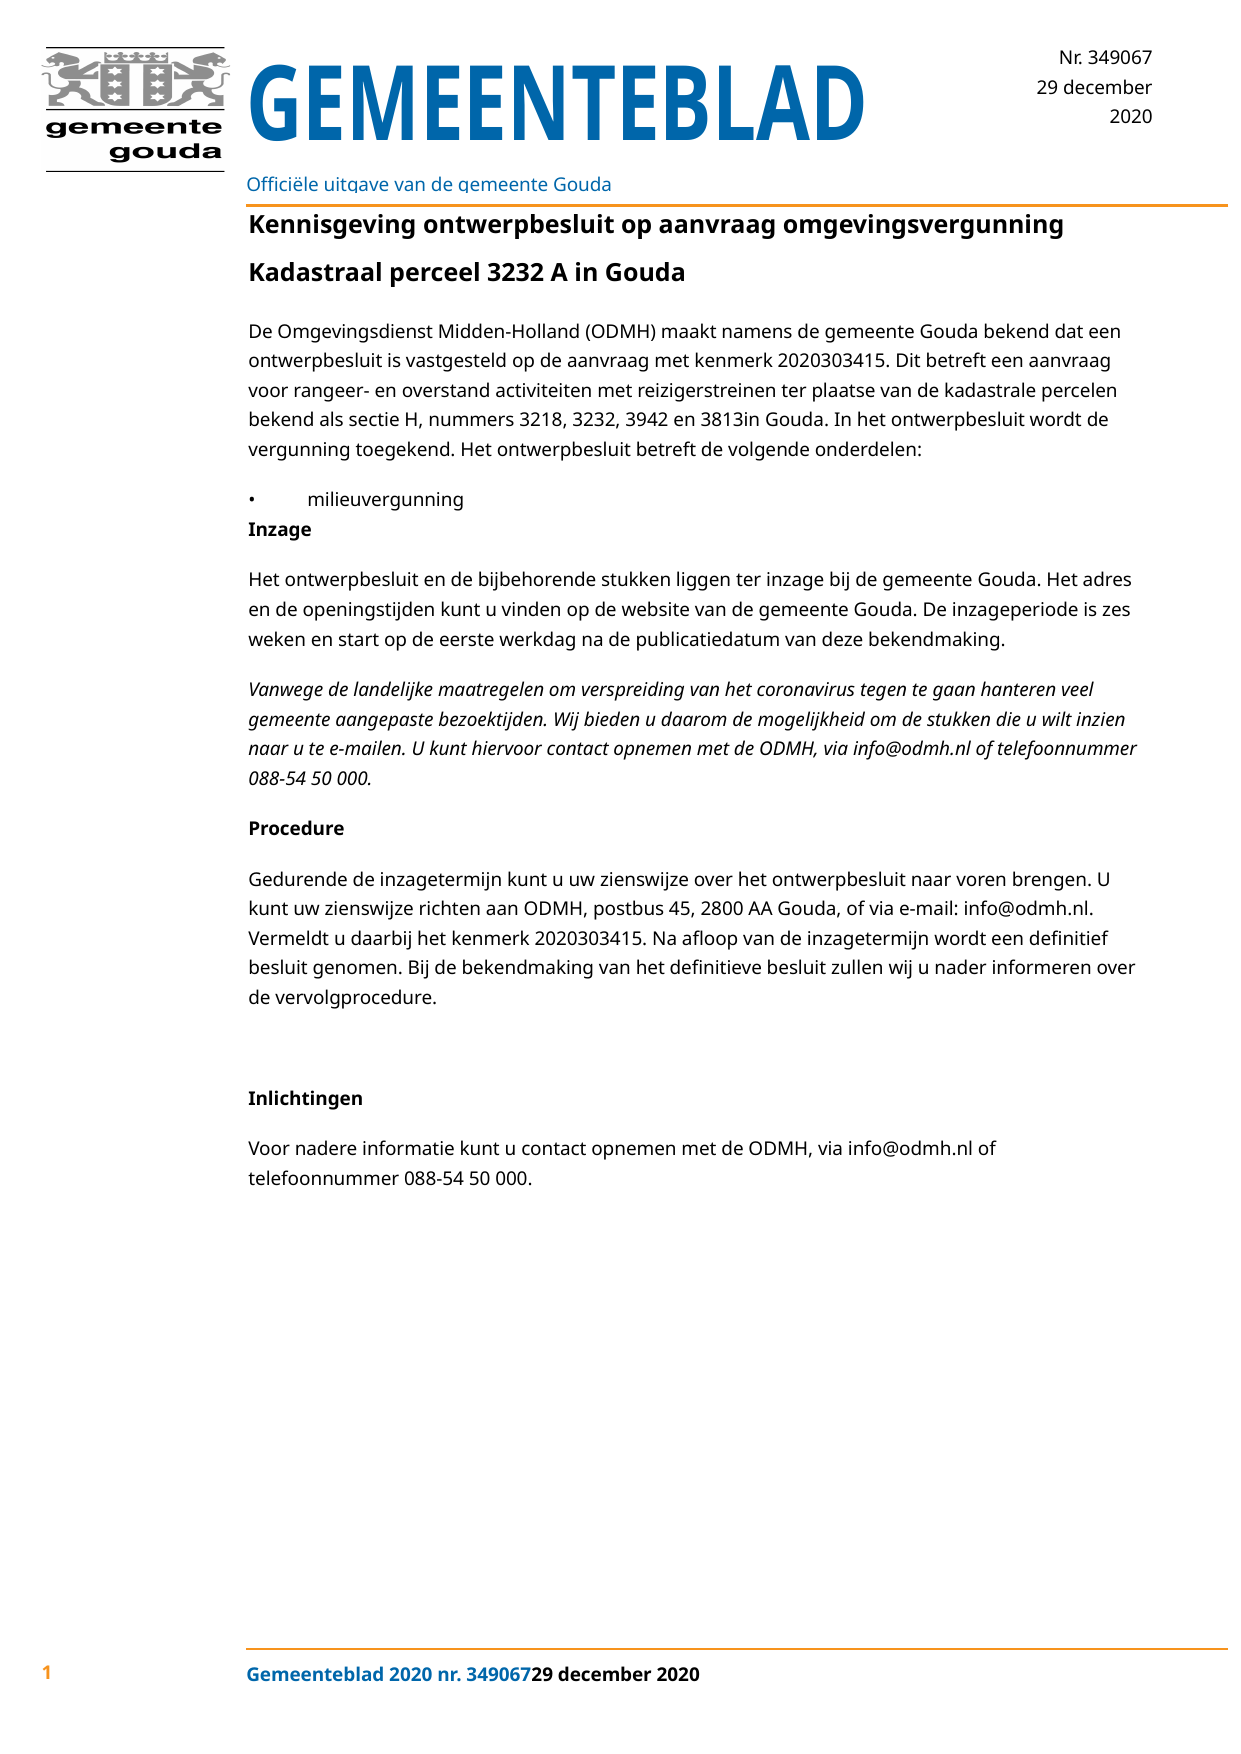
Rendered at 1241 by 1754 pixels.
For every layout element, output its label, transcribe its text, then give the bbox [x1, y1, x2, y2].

picture [41, 47, 231, 172]
text Inzage [248, 516, 1152, 542]
text Vanwege de landelijke maatregelen om verspreiding van het coronavirus tegen te gaan hanteren veel gemeente aangepaste bezoektijden. Wij bieden u daarom de mogelijkheid om de stukken die u wilt inzien naar u te e-mailen. U kunt hiervoor contact opnemen met de ODMH, via info@odmh.nl of telefoonnummer 088-54 50 000. [248, 676, 1152, 791]
text Het ontwerpbesluit en de bijbehorende stukken liggen ter inzage bij de gemeente Gouda. Het adres en de openingstijden kunt u vinden op de website van de gemeente Gouda. De inzageperiode is zes weken en start op de eerste werkdag na de publicatiedatum van deze bekendmaking. [248, 567, 1152, 652]
text Kennisgeving ontwerpbesluit op aanvraag omgevingsvergunning Kadastraal perceel 3232 A in Gouda [248, 207, 1152, 288]
text Gedurende de inzagetermijn kunt u uw zienswijze over het ontwerpbesluit naar voren brengen. U kunt uw zienswijze richten aan ODMH, postbus 45, 2800 AA Gouda, of via e-mail: info@odmh.nl. Vermeldt u daarbij het kenmerk 2020303415. Na afloop van de inzagetermijn wordt een definitief besluit genomen. Bij de bekendmaking van het definitieve besluit zullen wij u nader informeren over de vervolgprocedure. [248, 866, 1152, 1010]
text Voor nadere informatie kunt u contact opnemen met de ODMH, via info@odmh.nl of telefoonnummer 088-54 50 000. [248, 1135, 1152, 1191]
text Procedure [248, 815, 1152, 841]
list milieuvergunning [248, 487, 1152, 512]
text De Omgevingsdienst Midden-Holland (ODMH) maakt namens de gemeente Gouda bekend dat een ontwerpbesluit is vastgesteld op de aanvraag met kenmerk 2020303415. Dit betreft een aanvraag voor rangeer- en overstand activiteiten met reizigerstreinen ter plaatse van de kadastrale percelen bekend als sectie H, nummers 3218, 3232, 3942 en 3813in Gouda. In het ontwerpbesluit wordt de vergunning toegekend. Het ontwerpbesluit betreft de volgende onderdelen: [248, 318, 1152, 462]
text Inlichtingen [248, 1085, 1152, 1111]
